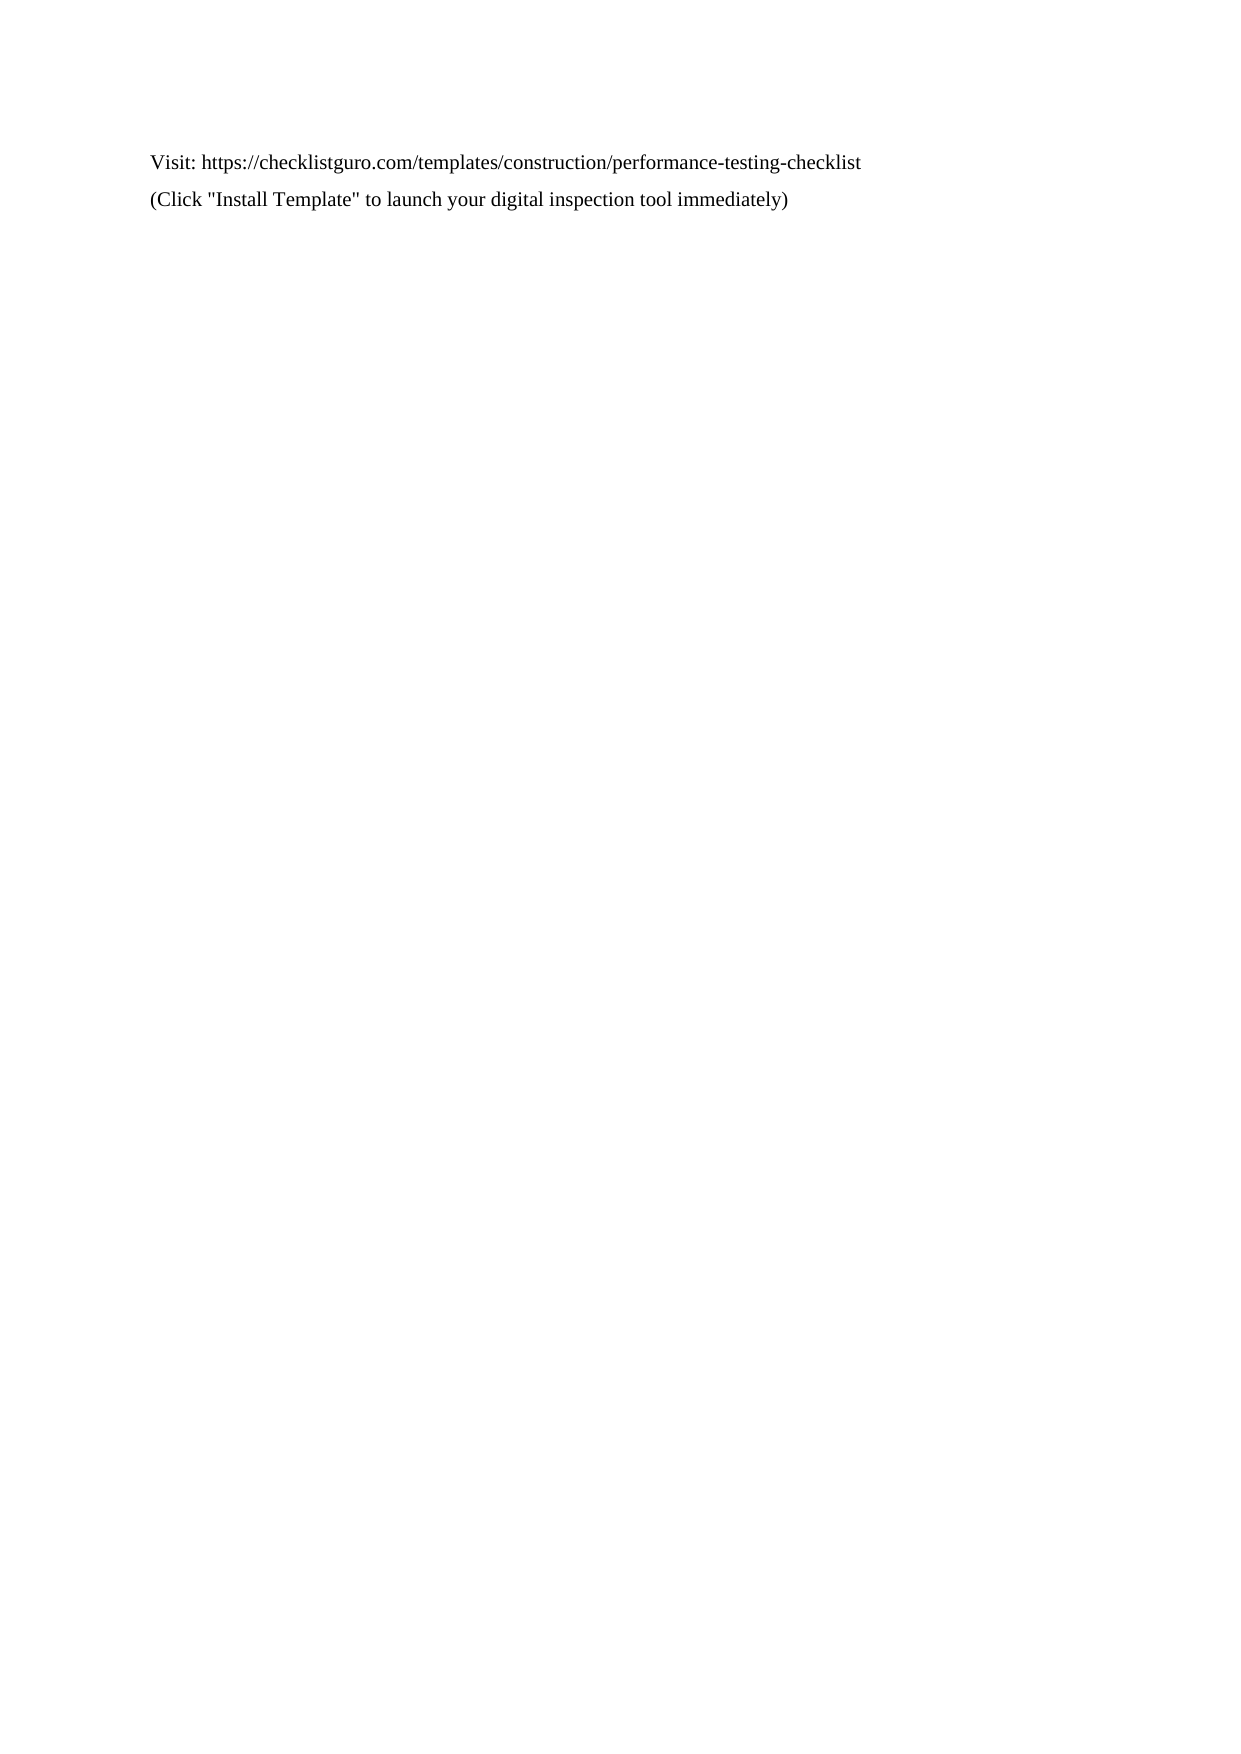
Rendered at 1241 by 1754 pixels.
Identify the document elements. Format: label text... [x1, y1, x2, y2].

text (Click "Install Template" to launch your digital inspection tool immediately) [150, 187, 1090, 211]
text Visit: https://checklistguro.com/templates/construction/performance-testing-checklist [150, 150, 1090, 174]
